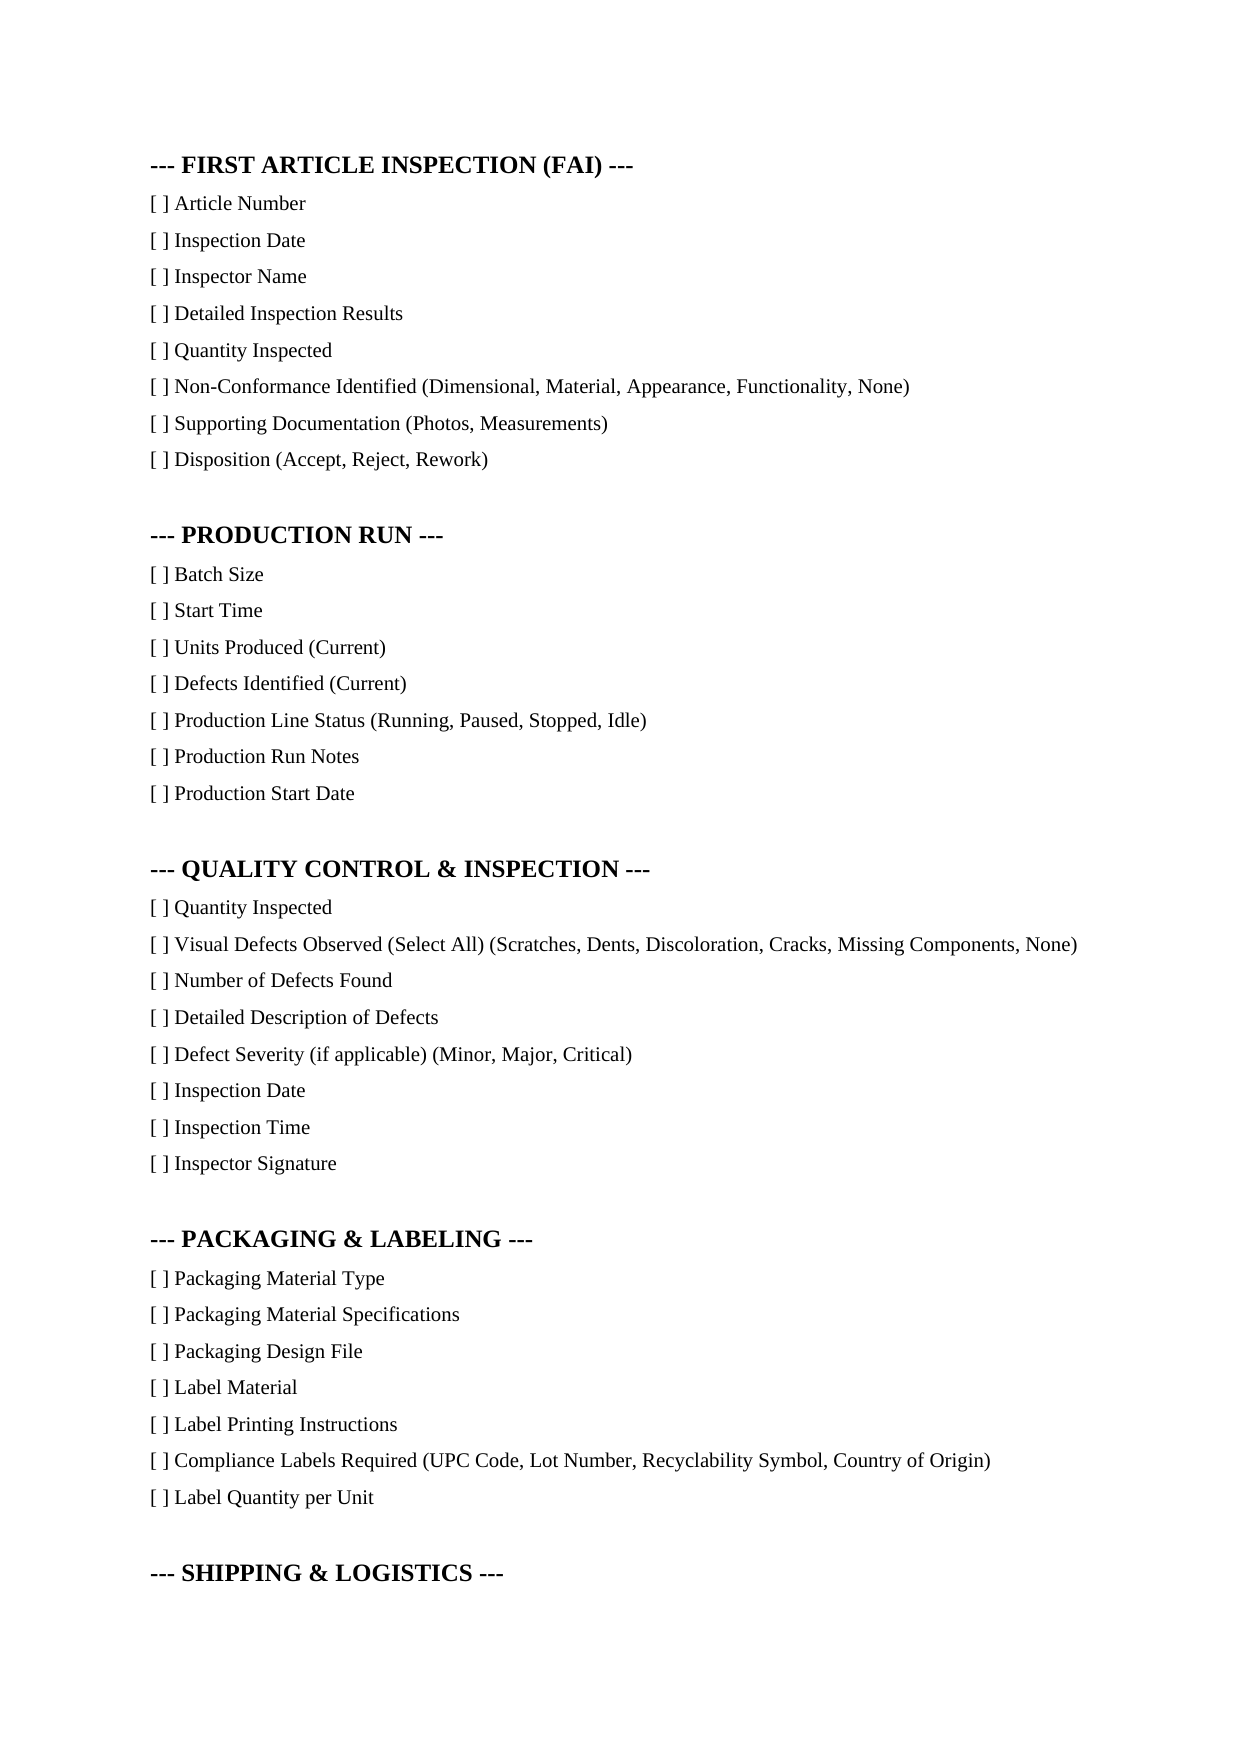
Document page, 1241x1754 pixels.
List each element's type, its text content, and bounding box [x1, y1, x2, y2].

text [ ] Start Time [150, 598, 1090, 622]
text [ ] Packaging Material Specifications [150, 1302, 1090, 1326]
text [ ] Defects Identified (Current) [150, 671, 1090, 695]
text [ ] Detailed Inspection Results [150, 301, 1090, 325]
text [ ] Number of Defects Found [150, 968, 1090, 992]
text [ ] Label Quantity per Unit [150, 1485, 1090, 1509]
text --- SHIPPING & LOGISTICS --- [150, 1558, 1090, 1587]
text [ ] Non-Conformance Identified (Dimensional, Material, Appearance, Functionality, None) [150, 374, 1090, 398]
text [ ] Units Produced (Current) [150, 635, 1090, 659]
text [ ] Batch Size [150, 562, 1090, 586]
text [ ] Label Material [150, 1375, 1090, 1399]
text [ ] Production Run Notes [150, 744, 1090, 768]
text [ ] Defect Severity (if applicable) (Minor, Major, Critical) [150, 1042, 1090, 1066]
text [ ] Packaging Material Type [150, 1266, 1090, 1290]
text [ ] Production Line Status (Running, Paused, Stopped, Idle) [150, 708, 1090, 732]
text [ ] Production Start Date [150, 781, 1090, 805]
text --- PRODUCTION RUN --- [150, 520, 1090, 549]
text --- QUALITY CONTROL & INSPECTION --- [150, 854, 1090, 883]
text [ ] Packaging Design File [150, 1339, 1090, 1363]
text --- PACKAGING & LABELING --- [150, 1224, 1090, 1253]
text [ ] Inspector Name [150, 264, 1090, 288]
text [ ] Quantity Inspected [150, 895, 1090, 919]
text [ ] Supporting Documentation (Photos, Measurements) [150, 411, 1090, 435]
text [ ] Compliance Labels Required (UPC Code, Lot Number, Recyclability Symbol, Country of Origin) [150, 1448, 1090, 1472]
text [ ] Label Printing Instructions [150, 1412, 1090, 1436]
text [ ] Visual Defects Observed (Select All) (Scratches, Dents, Discoloration, Cracks, Missing Components, None) [150, 932, 1090, 956]
text [ ] Inspector Signature [150, 1151, 1090, 1175]
text [ ] Inspection Date [150, 1078, 1090, 1102]
text [ ] Inspection Time [150, 1115, 1090, 1139]
text [ ] Inspection Date [150, 228, 1090, 252]
text [ ] Detailed Description of Defects [150, 1005, 1090, 1029]
text --- FIRST ARTICLE INSPECTION (FAI) --- [150, 150, 1090, 179]
text [ ] Disposition (Accept, Reject, Rework) [150, 447, 1090, 471]
text [ ] Article Number [150, 191, 1090, 215]
text [ ] Quantity Inspected [150, 337, 1090, 362]
